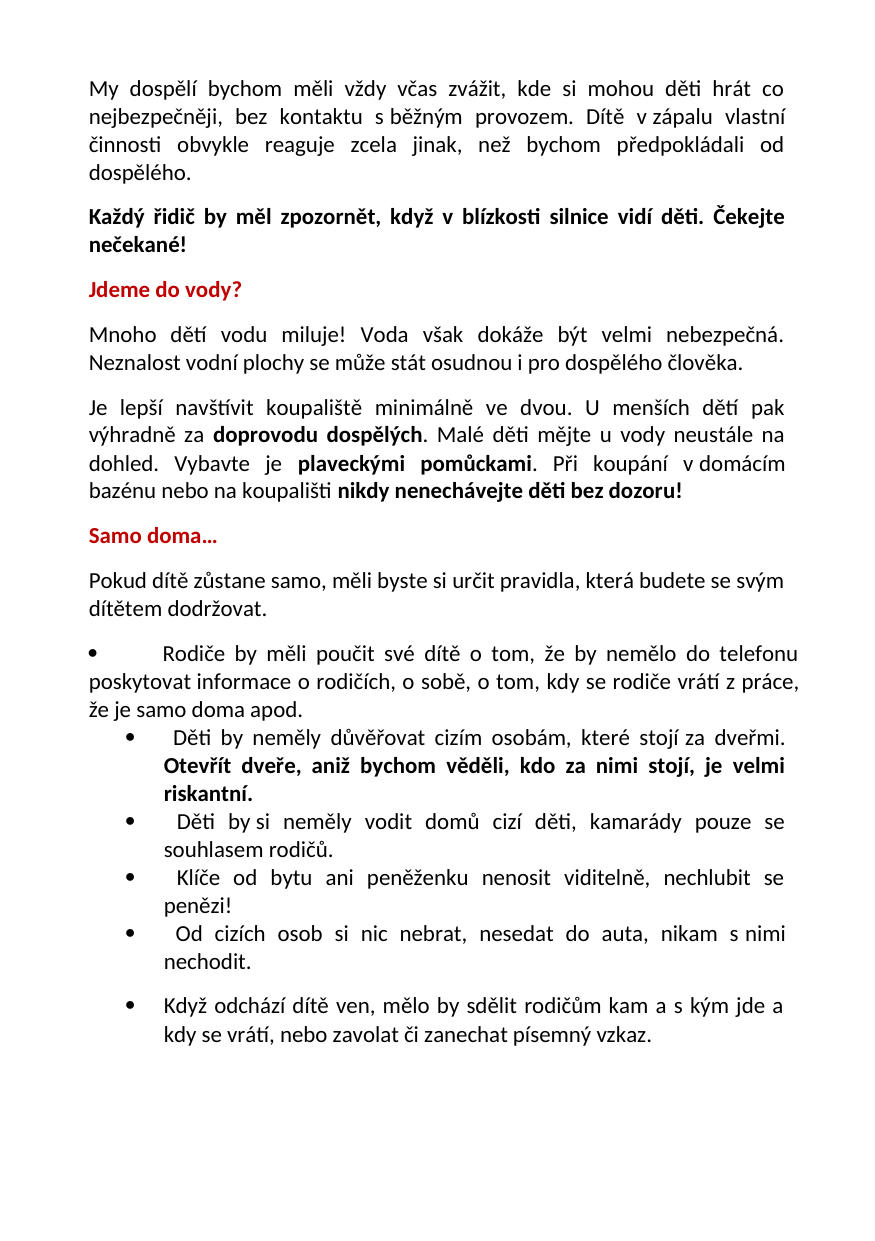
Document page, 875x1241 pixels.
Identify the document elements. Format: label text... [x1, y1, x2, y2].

text Samo doma… [88, 521, 786, 549]
list Rodiče by měli poučit své dítě o tom, že by nemělo do telefonu poskytovat informace o rodičích, o sobě, o tom, kdy se rodiče vrátí z práce, že je samo doma apod. [88, 639, 800, 723]
text Jdeme do vody? [88, 275, 786, 303]
text Každý řidič by měl zpozornět, když v blízkosti silnice vidí děti. Čekejte nečekané! [88, 202, 786, 258]
list Klíče od bytu ani peněženku nenosit viditelně, nechlubit se penězi! [126, 863, 786, 919]
text My dospělí bychom měli vždy včas zvážit, kde si mohou děti hrát co nejbezpečněji, bez kontaktu s běžným provozem. Dítě v zápalu vlastní činnosti obvykle reaguje zcela jinak, než bychom předpokládali od dospělého. [88, 74, 786, 186]
text Je lepší navštívit koupaliště minimálně ve dvou. U menších dětí pak výhradně za doprovodu dospělých. Malé děti mějte u vody neustále na dohled. Vybavte je plaveckými pomůckami. Při koupání v domácím bazénu nebo na koupališti nikdy nenechávejte děti bez dozoru! [88, 393, 786, 505]
list Od cizích osob si nic nebrat, nesedat do auta, nikam s nimi nechodit. [126, 919, 786, 975]
list Děti by si neměly vodit domů cizí děti, kamarády pouze se souhlasem rodičů. [126, 807, 786, 863]
list Děti by neměly důvěřovat cizím osobám, které stojí za dveřmi. Otevřít dveře, aniž bychom věděli, kdo za nimi stojí, je velmi riskantní. [126, 723, 786, 807]
list Když odchází dítě ven, mělo by sdělit rodičům kam a s kým jde a kdy se vrátí, nebo zavolat či zanechat písemný vzkaz. [126, 992, 786, 1048]
text Pokud dítě zůstane samo, měli byste si určit pravidla, která budete se svým dítětem dodržovat. [88, 566, 786, 622]
text Mnoho dětí vodu miluje! Voda však dokáže být velmi nebezpečná. Neznalost vodní plochy se může stát osudnou i pro dospělého člověka. [88, 320, 786, 376]
